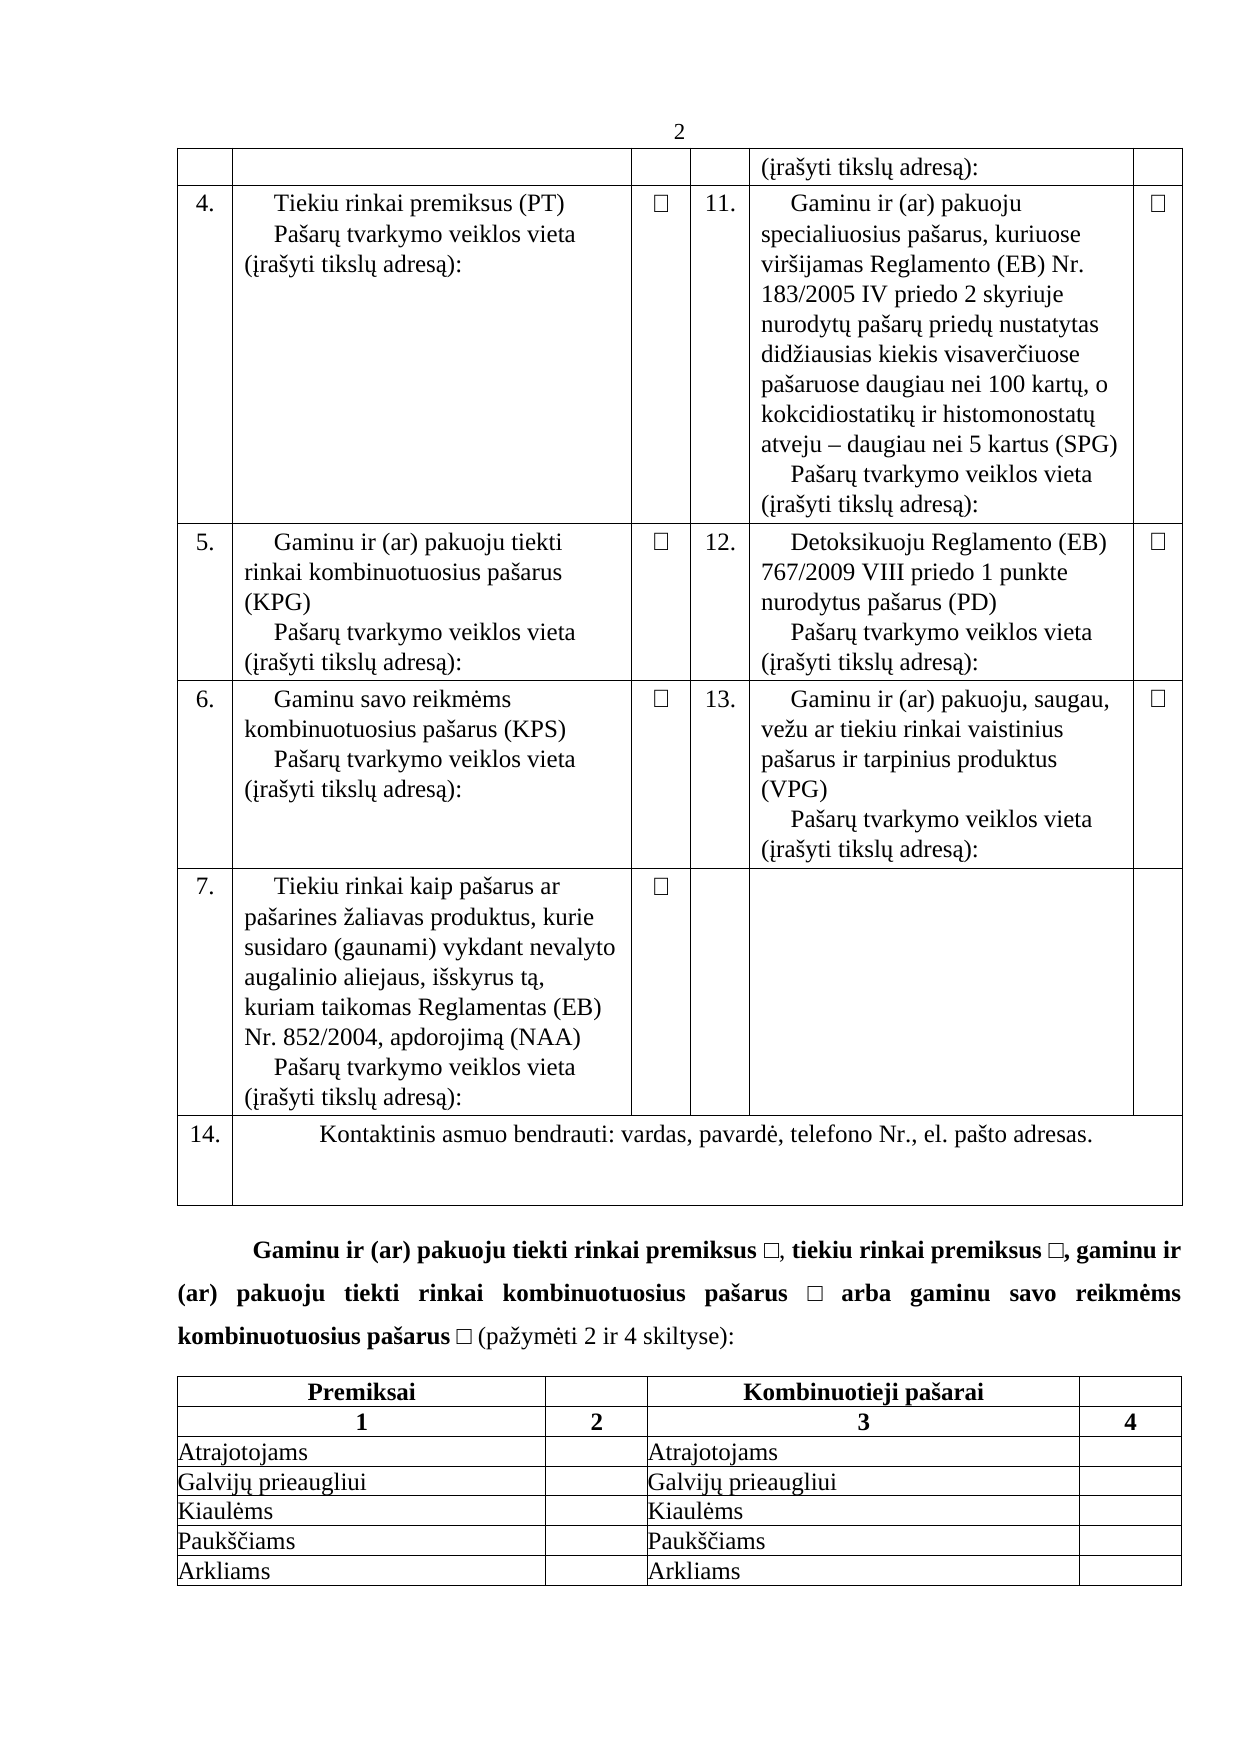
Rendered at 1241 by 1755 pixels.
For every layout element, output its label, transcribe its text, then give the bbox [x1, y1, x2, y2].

table_cell Kontaktinis asmuo bendrauti: vardas, pavardė, telefono Nr., el. pašto adresas. [233, 1116, 1182, 1205]
text Gaminu ir (ar) pakuoju tiekti rinkai premiksus □, tiekiu rinkai premiksus □, gaminu ir (ar) pakuoju tiekti rinkai kombinuotuosius pašarus □ arba gaminu savo reikmėms kombinuotuosius pašarus □ (pažymėti 2 ir 4 skiltyse): [177, 1235, 1181, 1350]
table_cell Detoksikuoju Reglamento (EB) 767/2009 VIII priedo 1 punkte nurodytus pašarus (PD) Pašarų tvarkymo veiklos vieta (įrašyti tikslų adresą): [750, 524, 1133, 680]
table_cell 4 [1080, 1407, 1181, 1436]
table_header Premiksai [178, 1377, 545, 1406]
table_cell Gaminu ir (ar) pakuoju tiekti rinkai kombinuotuosius pašarus (KPG) Pašarų tvarkymo veiklos vieta (įrašyti tikslų adresą): [233, 524, 631, 680]
table_cell [632, 149, 690, 184]
table_cell 4. [178, 186, 232, 523]
table_cell [750, 869, 1133, 1115]
table_cell  [1134, 681, 1182, 867]
table_cell 12. [691, 524, 749, 680]
table_cell [546, 1437, 647, 1466]
table_cell [546, 1496, 647, 1525]
table_cell [233, 149, 631, 184]
table_cell Kiaulėms [648, 1496, 1079, 1525]
table_cell Galvijų prieaugliui [178, 1467, 545, 1495]
table_cell  [632, 186, 690, 523]
table_cell 6. [178, 681, 232, 867]
table_cell [546, 1556, 647, 1585]
table_cell [691, 149, 749, 184]
table_cell [1080, 1526, 1181, 1555]
table_cell 5. [178, 524, 232, 680]
table_cell Kiaulėms [178, 1496, 545, 1525]
table_header [546, 1377, 647, 1406]
table_header Kombinuotieji pašarai [648, 1377, 1079, 1406]
table_cell  [1134, 524, 1182, 680]
table_cell [1134, 869, 1182, 1115]
table_cell 2 [546, 1407, 647, 1436]
table_cell  [1134, 186, 1182, 523]
table_cell 11. [691, 186, 749, 523]
table_cell  [632, 869, 690, 1115]
table_cell 14. [178, 1116, 232, 1205]
table_cell (įrašyti tikslų adresą): [750, 149, 1133, 184]
table_cell Atrajotojams [648, 1437, 1079, 1466]
table_cell [1080, 1496, 1181, 1525]
table_cell 3 [648, 1407, 1079, 1436]
table_cell Paukščiams [648, 1526, 1079, 1555]
table_cell [1080, 1556, 1181, 1585]
table_cell [546, 1467, 647, 1495]
table_cell  [632, 524, 690, 680]
table_cell Galvijų prieaugliui [648, 1467, 1079, 1495]
table_cell [1080, 1467, 1181, 1495]
table_cell Tiekiu rinkai premiksus (PT) Pašarų tvarkymo veiklos vieta (įrašyti tikslų adresą): [233, 186, 631, 523]
table_cell 13. [691, 681, 749, 867]
table_cell Gaminu savo reikmėms kombinuotuosius pašarus (KPS) Pašarų tvarkymo veiklos vieta (įrašyti tikslų adresą): [233, 681, 631, 867]
table_header [1080, 1377, 1181, 1406]
table_cell Arkliams [178, 1556, 545, 1585]
table_cell Atrajotojams [178, 1437, 545, 1466]
table_cell Tiekiu rinkai kaip pašarus ar pašarines žaliavas produktus, kurie susidaro (gaunami) vykdant nevalyto augalinio aliejaus, išskyrus tą, kuriam taikomas Reglamentas (EB) Nr. 852/2004, apdorojimą (NAA) Pašarų tvarkymo veiklos vieta (įrašyti tikslų adresą): [233, 869, 631, 1115]
table_cell 7. [178, 869, 232, 1115]
table_cell [691, 869, 749, 1115]
table_cell  [632, 681, 690, 867]
table_cell Gaminu ir (ar) pakuoju specialiuosius pašarus, kuriuose viršijamas Reglamento (EB) Nr. 183/2005 IV priedo 2 skyriuje nurodytų pašarų priedų nustatytas didžiausias kiekis visaverčiuose pašaruose daugiau nei 100 kartų, o kokcidiostatikų ir histomonostatų atveju – daugiau nei 5 kartus (SPG) Pašarų tvarkymo veiklos vieta (įrašyti tikslų adresą): [750, 186, 1133, 523]
table_cell [1080, 1437, 1181, 1466]
table_cell Gaminu ir (ar) pakuoju, saugau, vežu ar tiekiu rinkai vaistinius pašarus ir tarpinius produktus (VPG) Pašarų tvarkymo veiklos vieta (įrašyti tikslų adresą): [750, 681, 1133, 867]
table_cell 1 [178, 1407, 545, 1436]
table_cell [178, 149, 232, 184]
table_cell [546, 1526, 647, 1555]
table_cell Arkliams [648, 1556, 1079, 1585]
table_cell [1134, 149, 1182, 184]
table_cell Paukščiams [178, 1526, 545, 1555]
